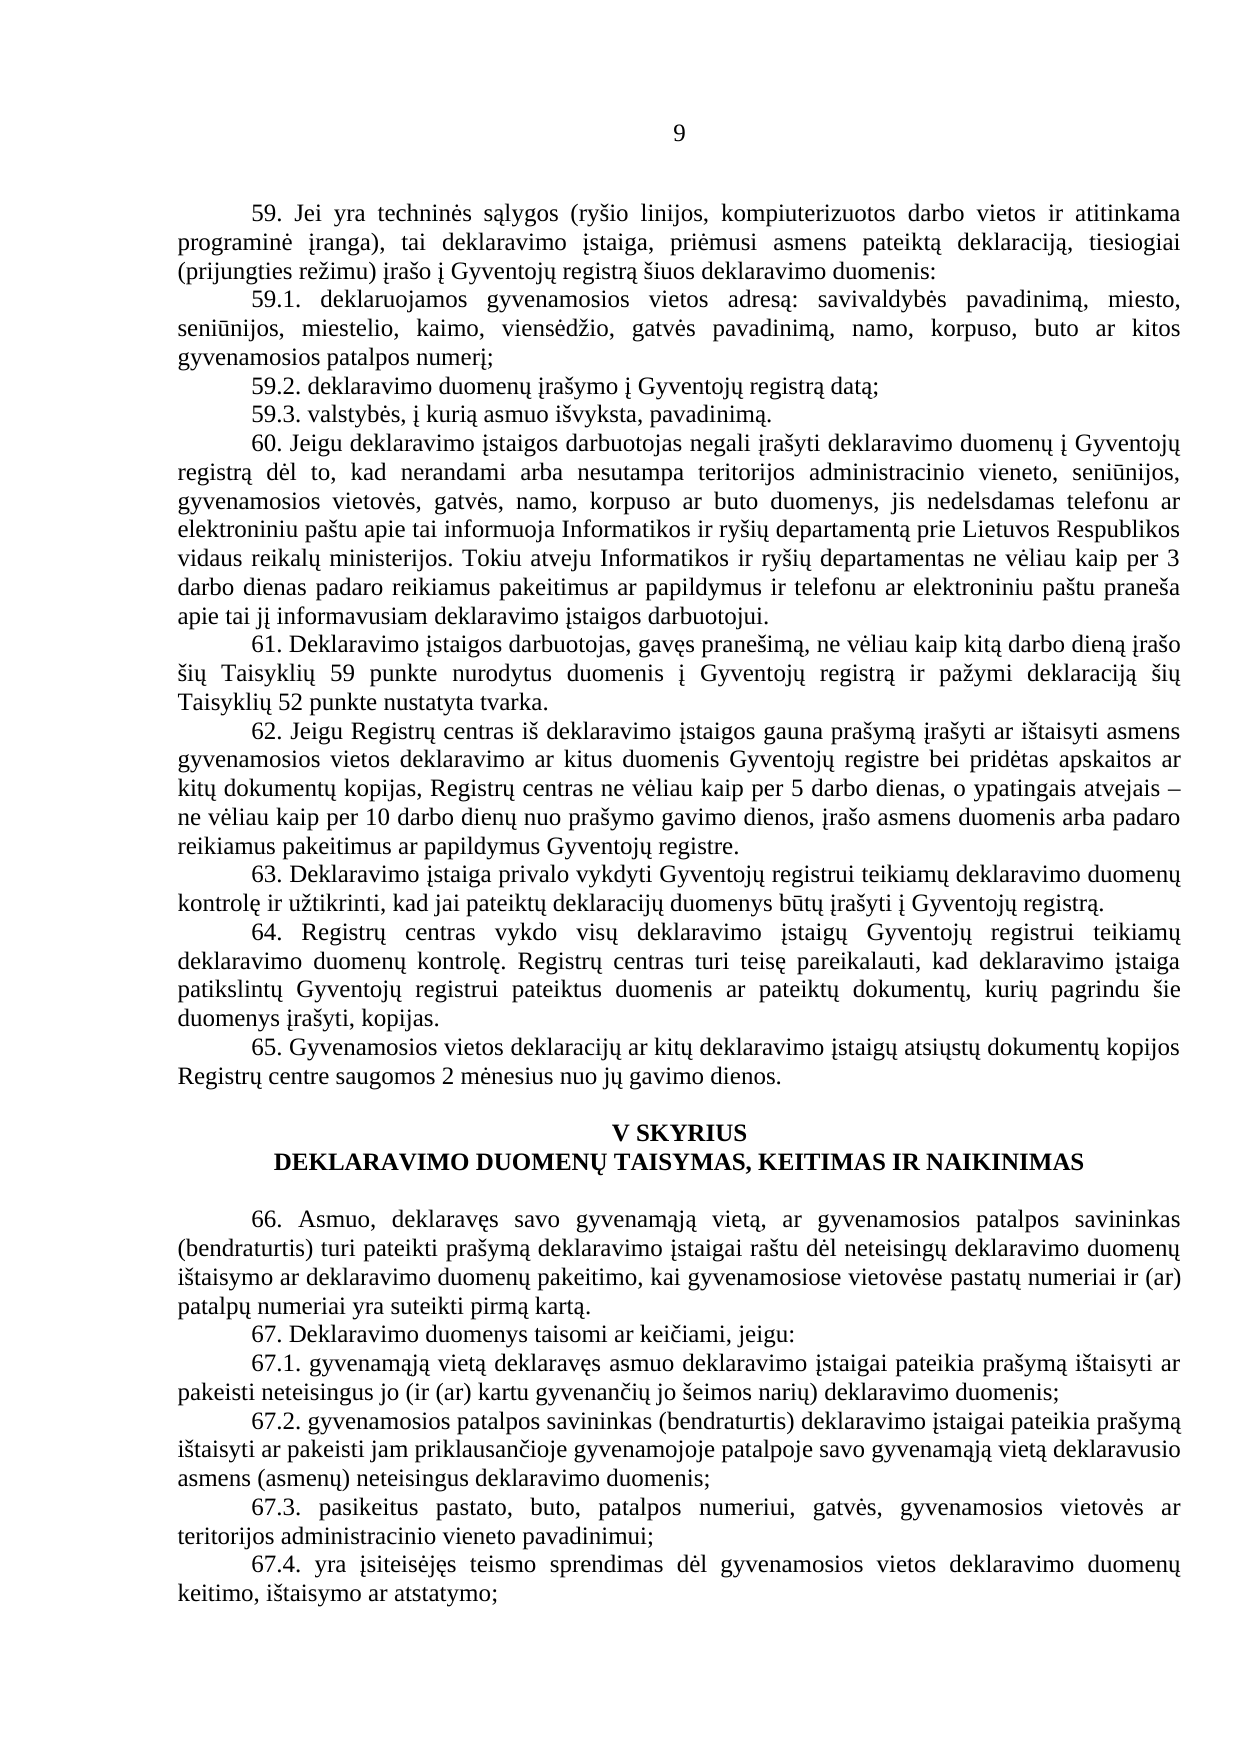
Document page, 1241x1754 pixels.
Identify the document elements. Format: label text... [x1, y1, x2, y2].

text 67. Deklaravimo duomenys taisomi ar keičiami, jeigu: [177, 1319, 1181, 1348]
text 66. Asmuo, deklaravęs savo gyvenamąją vietą, ar gyvenamosios patalpos savininkas (bendraturtis) turi pateikti prašymą deklaravimo įstaigai raštu dėl neteisingų deklaravimo duomenų ištaisymo ar deklaravimo duomenų pakeitimo, kai gyvenamosiose vietovėse pastatų numeriai ir (ar) patalpų numeriai yra suteikti pirmą kartą. [177, 1204, 1181, 1319]
text 64. Registrų centras vykdo visų deklaravimo įstaigų Gyventojų registrui teikiamų deklaravimo duomenų kontrolę. Registrų centras turi teisę pareikalauti, kad deklaravimo įstaiga patikslintų Gyventojų registrui pateiktus duomenis ar pateiktų dokumentų, kurių pagrindu šie duomenys įrašyti, kopijas. [177, 917, 1181, 1032]
text V SKYRIUS [177, 1118, 1181, 1147]
text 67.2. gyvenamosios patalpos savininkas (bendraturtis) deklaravimo įstaigai pateikia prašymą ištaisyti ar pakeisti jam priklausančioje gyvenamojoje patalpoje savo gyvenamąją vietą deklaravusio asmens (asmenų) neteisingus deklaravimo duomenis; [177, 1406, 1181, 1492]
text 59.3. valstybės, į kurią asmuo išvyksta, pavadinimą. [177, 399, 1181, 428]
text 59.1. deklaruojamos gyvenamosios vietos adresą: savivaldybės pavadinimą, miesto, seniūnijos, miestelio, kaimo, viensėdžio, gatvės pavadinimą, namo, korpuso, buto ar kitos gyvenamosios patalpos numerį; [177, 284, 1181, 371]
text 59.2. deklaravimo duomenų įrašymo į Gyventojų registrą datą; [177, 371, 1181, 399]
text 67.1. gyvenamąją vietą deklaravęs asmuo deklaravimo įstaigai pateikia prašymą ištaisyti ar pakeisti neteisingus jo (ir (ar) kartu gyvenančių jo šeimos narių) deklaravimo duomenis; [177, 1348, 1181, 1406]
text DEKLARAVIMO DUOMENŲ TAISYMAS, KEITIMAS IR NAIKINIMAS [177, 1147, 1181, 1176]
text 59. Jei yra techninės sąlygos (ryšio linijos, kompiuterizuotos darbo vietos ir atitinkama programinė įranga), tai deklaravimo įstaiga, priėmusi asmens pateiktą deklaraciją, tiesiogiai (prijungties režimu) įrašo į Gyventojų registrą šiuos deklaravimo duomenis: [177, 198, 1181, 284]
text 67.4. yra įsiteisėjęs teismo sprendimas dėl gyvenamosios vietos deklaravimo duomenų keitimo, ištaisymo ar atstatymo; [177, 1549, 1181, 1607]
text 60. Jeigu deklaravimo įstaigos darbuotojas negali įrašyti deklaravimo duomenų į Gyventojų registrą dėl to, kad nerandami arba nesutampa teritorijos administracinio vieneto, seniūnijos, gyvenamosios vietovės, gatvės, namo, korpuso ar buto duomenys, jis nedelsdamas telefonu ar elektroniniu paštu apie tai informuoja Informatikos ir ryšių departamentą prie Lietuvos Respublikos vidaus reikalų ministerijos. Tokiu atveju Informatikos ir ryšių departamentas ne vėliau kaip per 3 darbo dienas padaro reikiamus pakeitimus ar papildymus ir telefonu ar elektroniniu paštu praneša apie tai jį informavusiam deklaravimo įstaigos darbuotojui. [177, 428, 1181, 629]
text 67.3. pasikeitus pastato, buto, patalpos numeriui, gatvės, gyvenamosios vietovės ar teritorijos administracinio vieneto pavadinimui; [177, 1492, 1181, 1549]
text 65. Gyvenamosios vietos deklaracijų ar kitų deklaravimo įstaigų atsiųstų dokumentų kopijos Registrų centre saugomos 2 mėnesius nuo jų gavimo dienos. [177, 1032, 1181, 1089]
text 62. Jeigu Registrų centras iš deklaravimo įstaigos gauna prašymą įrašyti ar ištaisyti asmens gyvenamosios vietos deklaravimo ar kitus duomenis Gyventojų registre bei pridėtas apskaitos ar kitų dokumentų kopijas, Registrų centras ne vėliau kaip per 5 darbo dienas, o ypatingais atvejais – ne vėliau kaip per 10 darbo dienų nuo prašymo gavimo dienos, įrašo asmens duomenis arba padaro reikiamus pakeitimus ar papildymus Gyventojų registre. [177, 716, 1181, 859]
text 63. Deklaravimo įstaiga privalo vykdyti Gyventojų registrui teikiamų deklaravimo duomenų kontrolę ir užtikrinti, kad jai pateiktų deklaracijų duomenys būtų įrašyti į Gyventojų registrą. [177, 859, 1181, 917]
text 61. Deklaravimo įstaigos darbuotojas, gavęs pranešimą, ne vėliau kaip kitą darbo dieną įrašo šių Taisyklių 59 punkte nurodytus duomenis į Gyventojų registrą ir pažymi deklaraciją šių Taisyklių 52 punkte nustatyta tvarka. [177, 629, 1181, 716]
